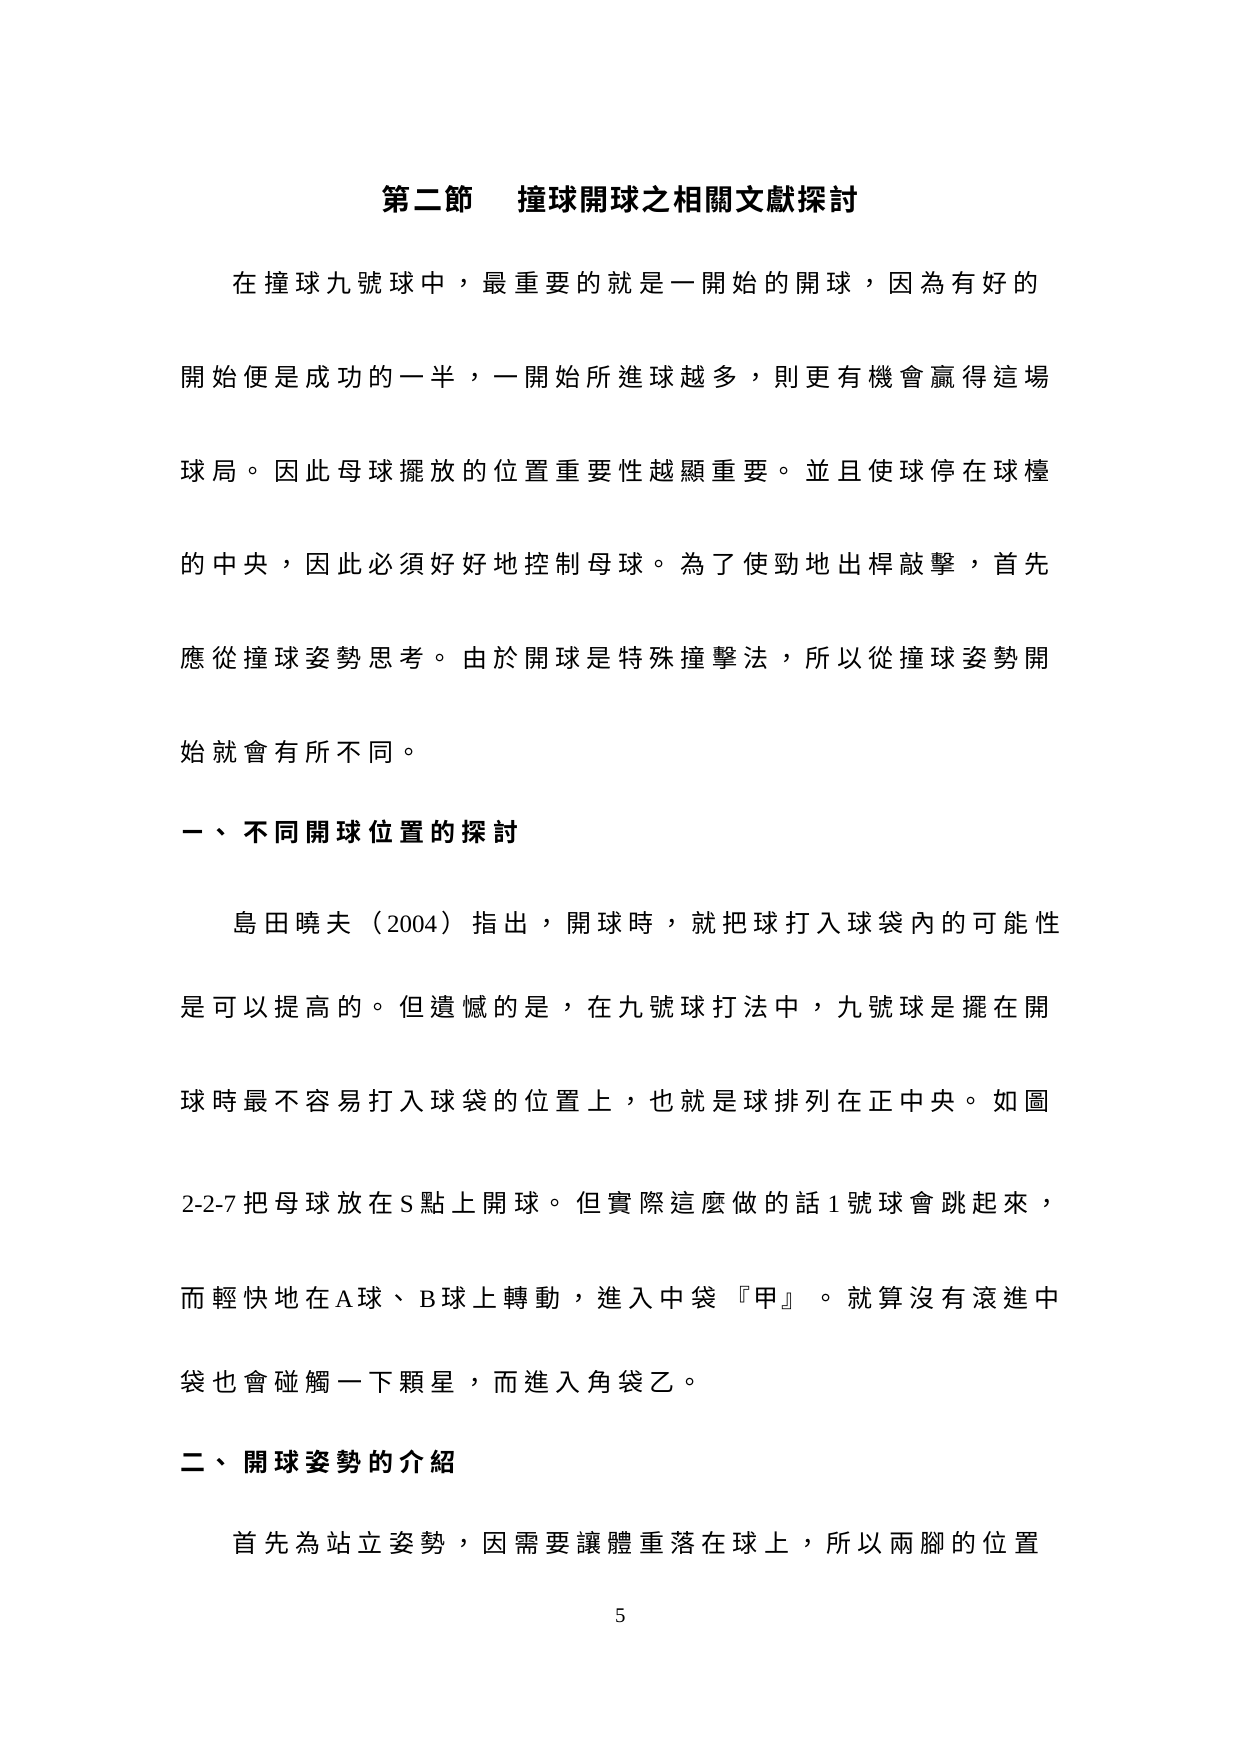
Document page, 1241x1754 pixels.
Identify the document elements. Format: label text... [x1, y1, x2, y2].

text 在撞球九號球中，最重要的就是一開始的開球，因為有好的開始便是成功的一半，一開始所進球越多，則更有機會贏得這場球局。因此母球擺放的位置重要性越顯重要。並且使球停在球檯的中央，因此必須好好地控制母球。為了使勁地出桿敲擊，首先應從撞球姿勢思考。由於開球是特殊撞擊法，所以從撞球姿勢開始就會有所不同。 [177, 240, 1063, 771]
text 首先為站立姿勢，因需要讓體重落在球上，所以兩腳的位置 [177, 1500, 1063, 1562]
text 二、開球姿勢的介紹 [177, 1419, 1063, 1482]
text ㄧ、不同開球位置的探討 [177, 789, 252, 852]
text ㄧ、不同開球位置的探討 [974, 789, 1063, 852]
text 島田曉夫（2004）指出，開球時，就把球打入球袋內的可能性是可以提高的。但遺憾的是，在九號球打法中，九號球是擺在開球時最不容易打入球袋的位置上，也就是球排列在正中央。如圖2-2-7把母球放在S點上開球。但實際這麼做的話1號球會跳起來，而輕快地在A球、B球上轉動，進入中袋『甲』。就算沒有滾進中袋也會碰觸一下顆星，而進入角袋乙。 [177, 870, 1063, 1401]
subtitle 第二節 撞球開球之相關文獻探討 [177, 156, 1063, 219]
